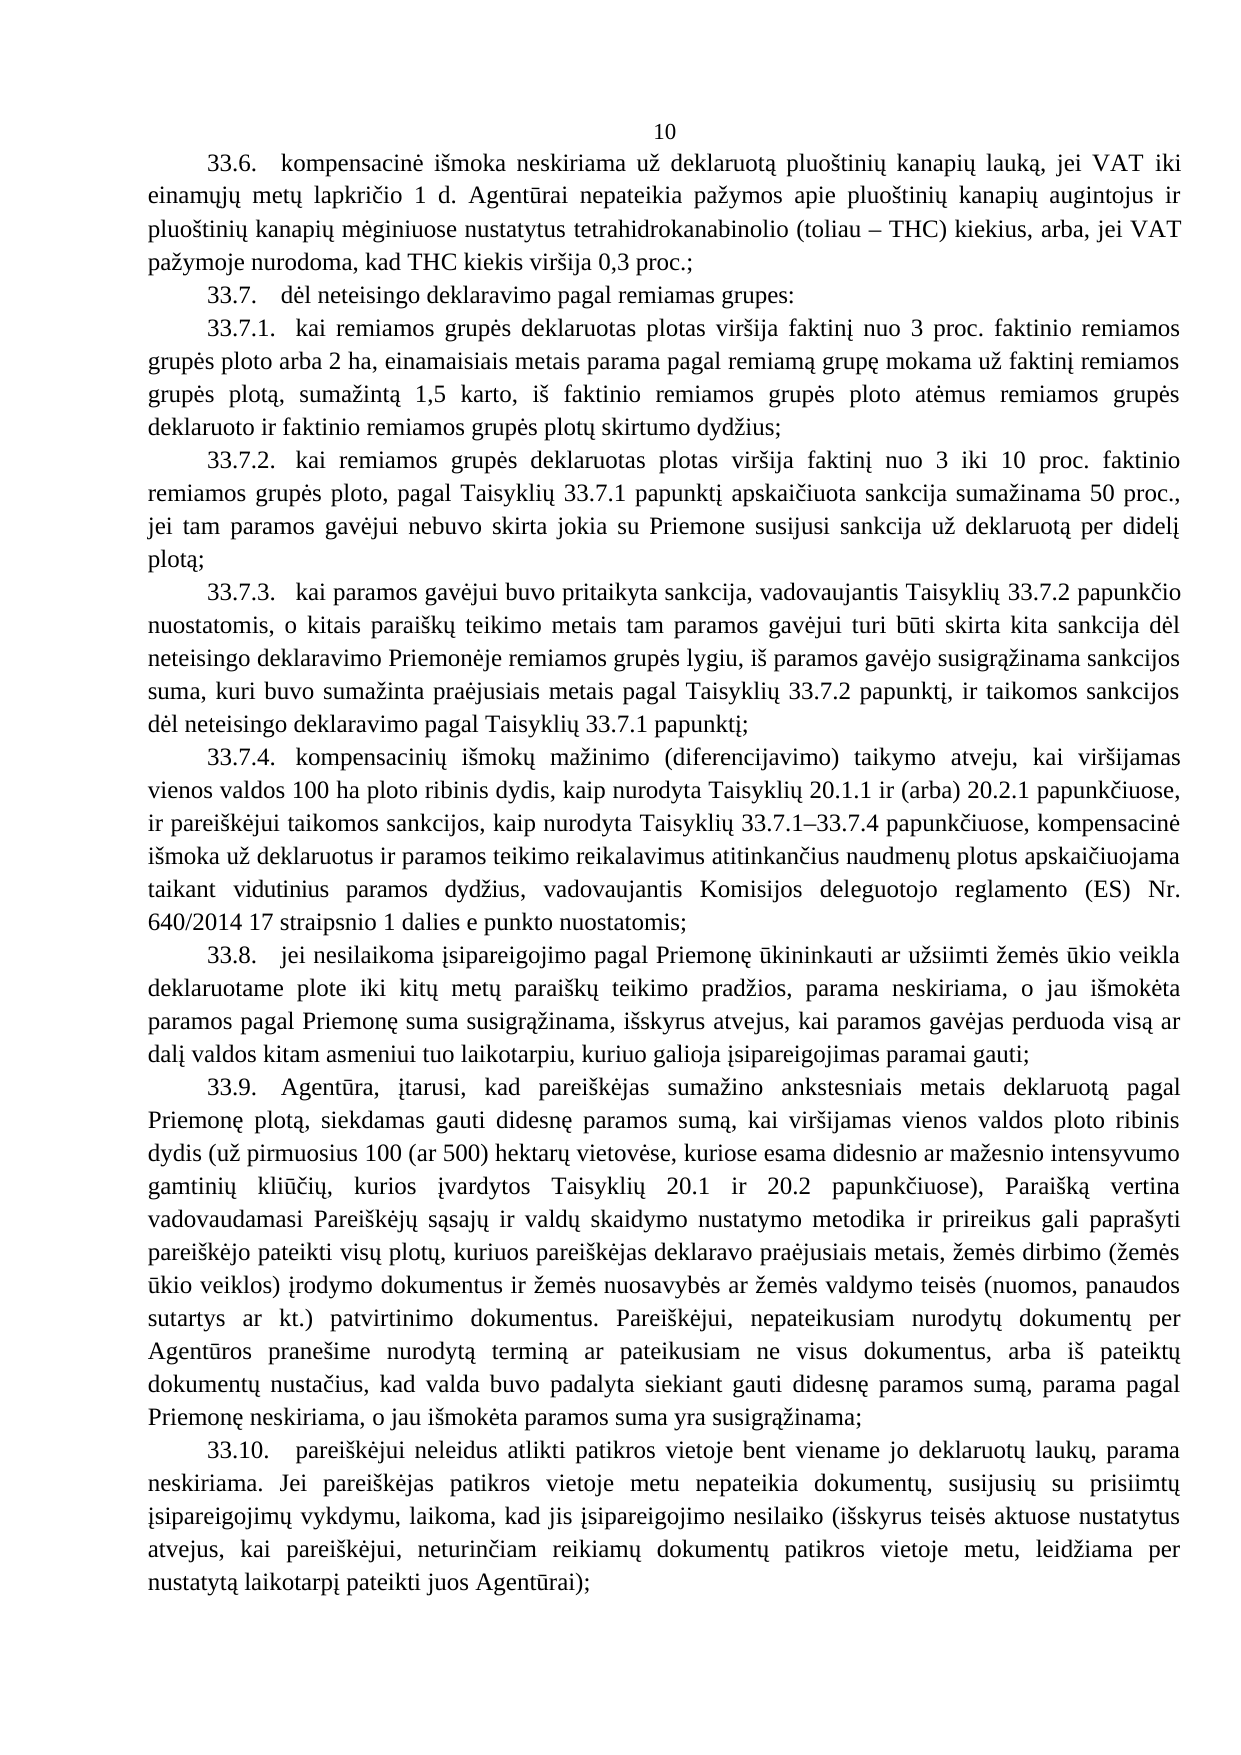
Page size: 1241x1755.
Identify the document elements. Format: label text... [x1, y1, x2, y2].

text 33.8. jei nesilaikoma įsipareigojimo pagal Priemonę ūkininkauti ar užsiimti žemės ūkio veikla deklaruotame plote iki kitų metų paraiškų teikimo pradžios, parama neskiriama, o jau išmokėta paramos pagal Priemonę suma susigrąžinama, išskyrus atvejus, kai paramos gavėjas perduoda visą ar dalį valdos kitam asmeniui tuo laikotarpiu, kuriuo galioja įsipareigojimas paramai gauti; [148, 940, 1181, 1068]
text 33.7.1. kai remiamos grupės deklaruotas plotas viršija faktinį nuo 3 proc. faktinio remiamos grupės ploto arba 2 ha, einamaisiais metais parama pagal remiamą grupę mokama už faktinį remiamos grupės plotą, sumažintą 1,5 karto, iš faktinio remiamos grupės ploto atėmus remiamos grupės deklaruoto ir faktinio remiamos grupės plotų skirtumo dydžius; [148, 313, 1181, 441]
text 33.7.3. kai paramos gavėjui buvo pritaikyta sankcija, vadovaujantis Taisyklių 33.7.2 papunkčio nuostatomis, o kitais paraiškų teikimo metais tam paramos gavėjui turi būti skirta kita sankcija dėl neteisingo deklaravimo Priemonėje remiamos grupės lygiu, iš paramos gavėjo susigrąžinama sankcijos suma, kuri buvo sumažinta praėjusiais metais pagal Taisyklių 33.7.2 papunktį, ir taikomos sankcijos dėl neteisingo deklaravimo pagal Taisyklių 33.7.1 papunktį; [148, 577, 1181, 738]
text 33.6. kompensacinė išmoka neskiriama už deklaruotą pluoštinių kanapių lauką, jei VAT iki einamųjų metų lapkričio 1 d. Agentūrai nepateikia pažymos apie pluoštinių kanapių augintojus ir pluoštinių kanapių mėginiuose nustatytus tetrahidrokanabinolio (toliau – THC) kiekius, arba, jei VAT pažymoje nurodoma, kad THC kiekis viršija 0,3 proc.; [148, 148, 1181, 275]
text 33.9. Agentūra, įtarusi, kad pareiškėjas sumažino ankstesniais metais deklaruotą pagal Priemonę plotą, siekdamas gauti didesnę paramos sumą, kai viršijamas vienos valdos ploto ribinis dydis (už pirmuosius 100 (ar 500) hektarų vietovėse, kuriose esama didesnio ar mažesnio intensyvumo gamtinių kliūčių, kurios įvardytos Taisyklių 20.1 ir 20.2 papunkčiuose), Paraišką vertina vadovaudamasi Pareiškėjų sąsajų ir valdų skaidymo nustatymo metodika ir prireikus gali paprašyti pareiškėjo pateikti visų plotų, kuriuos pareiškėjas deklaravo praėjusiais metais, žemės dirbimo (žemės ūkio veiklos) įrodymo dokumentus ir žemės nuosavybės ar žemės valdymo teisės (nuomos, panaudos sutartys ar kt.) patvirtinimo dokumentus. Pareiškėjui, nepateikusiam nurodytų dokumentų per Agentūros pranešime nurodytą terminą ar pateikusiam ne visus dokumentus, arba iš pateiktų dokumentų nustačius, kad valda buvo padalyta siekiant gauti didesnę paramos sumą, parama pagal Priemonę neskiriama, o jau išmokėta paramos suma yra susigrąžinama; [148, 1072, 1181, 1431]
text 33.10. pareiškėjui neleidus atlikti patikros vietoje bent viename jo deklaruotų laukų, parama neskiriama. Jei pareiškėjas patikros vietoje metu nepateikia dokumentų, susijusių su prisiimtų įsipareigojimų vykdymu, laikoma, kad jis įsipareigojimo nesilaiko (išskyrus teisės aktuose nustatytus atvejus, kai pareiškėjui, neturinčiam reikiamų dokumentų patikros vietoje metu, leidžiama per nustatytą laikotarpį pateikti juos Agentūrai); [148, 1435, 1181, 1596]
text 33.7.4. kompensacinių išmokų mažinimo (diferencijavimo) taikymo atveju, kai viršijamas vienos valdos 100 ha ploto ribinis dydis, kaip nurodyta Taisyklių 20.1.1 ir (arba) 20.2.1 papunkčiuose, ir pareiškėjui taikomos sankcijos, kaip nurodyta Taisyklių 33.7.1–33.7.4 papunkčiuose, kompensacinė išmoka už deklaruotus ir paramos teikimo reikalavimus atitinkančius naudmenų plotus apskaičiuojama taikant vidutinius paramos dydžius, vadovaujantis Komisijos deleguotojo reglamento (ES) Nr. 640/2014 17 straipsnio 1 dalies e punkto nuostatomis; [148, 742, 1181, 936]
text 33.7. dėl neteisingo deklaravimo pagal remiamas grupes: [148, 280, 1181, 308]
text 33.7.2. kai remiamos grupės deklaruotas plotas viršija faktinį nuo 3 iki 10 proc. faktinio remiamos grupės ploto, pagal Taisyklių 33.7.1 papunktį apskaičiuota sankcija sumažinama 50 proc., jei tam paramos gavėjui nebuvo skirta jokia su Priemone susijusi sankcija už deklaruotą per didelį plotą; [148, 445, 1181, 573]
